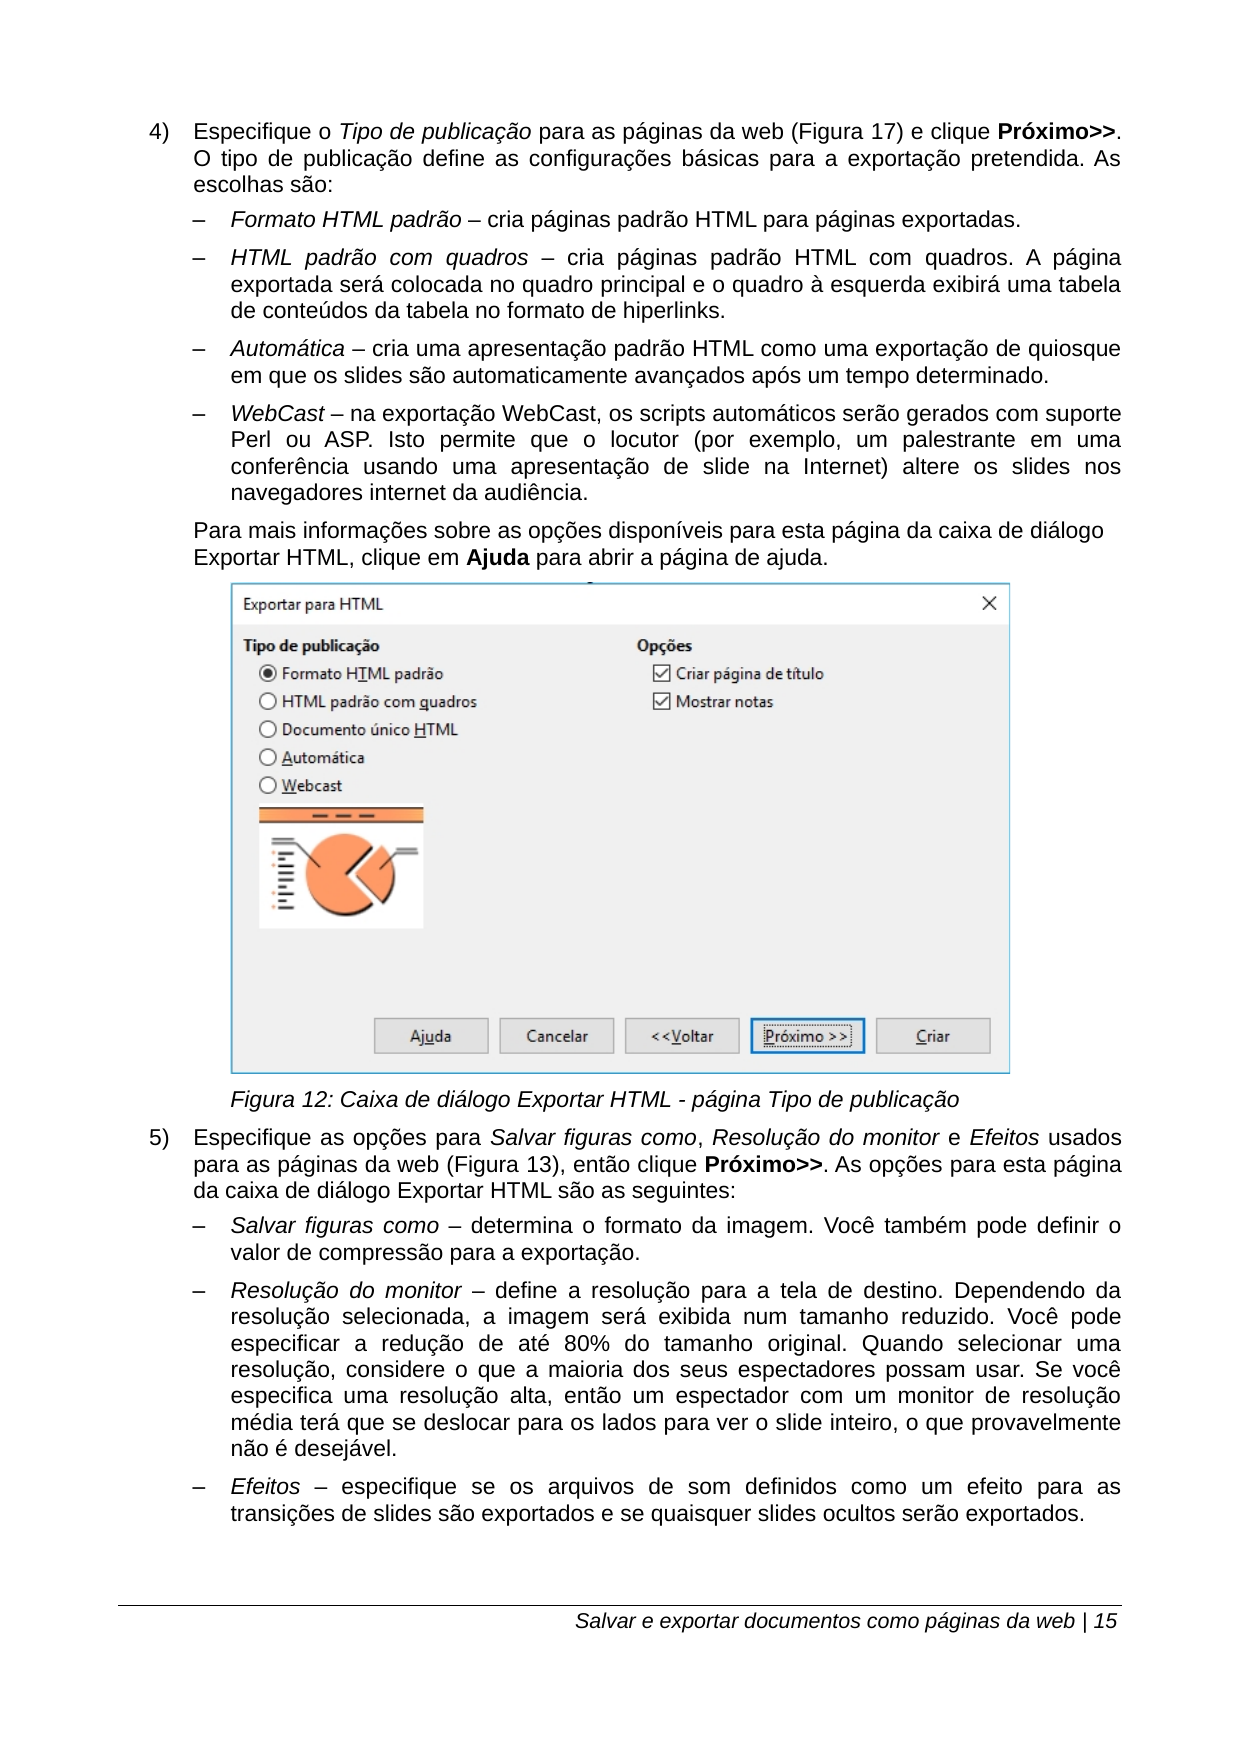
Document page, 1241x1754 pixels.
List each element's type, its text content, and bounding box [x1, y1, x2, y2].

list Automática – cria uma apresentação padrão HTML como uma exportação de quiosque em que os slides são automaticamente avançados após um tempo determinado. [192, 335, 1122, 388]
list Formato HTML padrão – cria páginas padrão HTML para páginas exportadas. [192, 206, 1122, 232]
list Salvar figuras como – determina o formato da imagem. Você também pode definir o valor de compressão para a exportação. [192, 1212, 1122, 1265]
picture [230, 582, 1011, 1074]
list WebCast – na exportação WebCast, os scripts automáticos serão gerados com suporte Perl ou ASP. Isto permite que o locutor (por exemplo, um palestrante em uma conferência usando uma apresentação de slide na Internet) altere os slides nos navegadores internet da audiência. [192, 400, 1122, 506]
list Resolução do monitor – define a resolução para a tela de destino. Dependendo da resolução selecionada, a imagem será exibida num tamanho reduzido. Você pode especificar a redução de até 80% do tamanho original. Quando selecionar uma resolução, considere o que a maioria dos seus espectadores possam usar. Se você especifica uma resolução alta, então um espectador com um monitor de resolução média terá que se deslocar para os lados para ver o slide inteiro, o que provavelmente não é desejável. [192, 1277, 1122, 1461]
list Efeitos – especifique se os arquivos de som definidos como um efeito para as transições de slides são exportados e se quaisquer slides ocultos serão exportados. [192, 1473, 1122, 1526]
text Figura 12: Caixa de diálogo Exportar HTML - página Tipo de publicação [230, 1086, 1010, 1112]
list Para mais informações sobre as opções disponíveis para esta página da caixa de diálogo Exportar HTML, clique em Ajuda para abrir a página de ajuda. [193, 517, 1122, 570]
list Especifique as opções para Salvar figuras como, Resolução do monitor e Efeitos usados para as páginas da web (Figura 13), então clique Próximo>>. As opções para esta página da caixa de diálogo Exportar HTML são as seguintes: [169, 1124, 1122, 1203]
list HTML padrão com quadros – cria páginas padrão HTML com quadros. A página exportada será colocada no quadro principal e o quadro à esquerda exibirá uma tabela de conteúdos da tabela no formato de hiperlinks. [192, 244, 1122, 323]
list Especifique o Tipo de publicação para as páginas da web (Figura 17) e clique Próximo>>. O tipo de publicação define as configurações básicas para a exportação pretendida. As escolhas são: [169, 118, 1122, 197]
